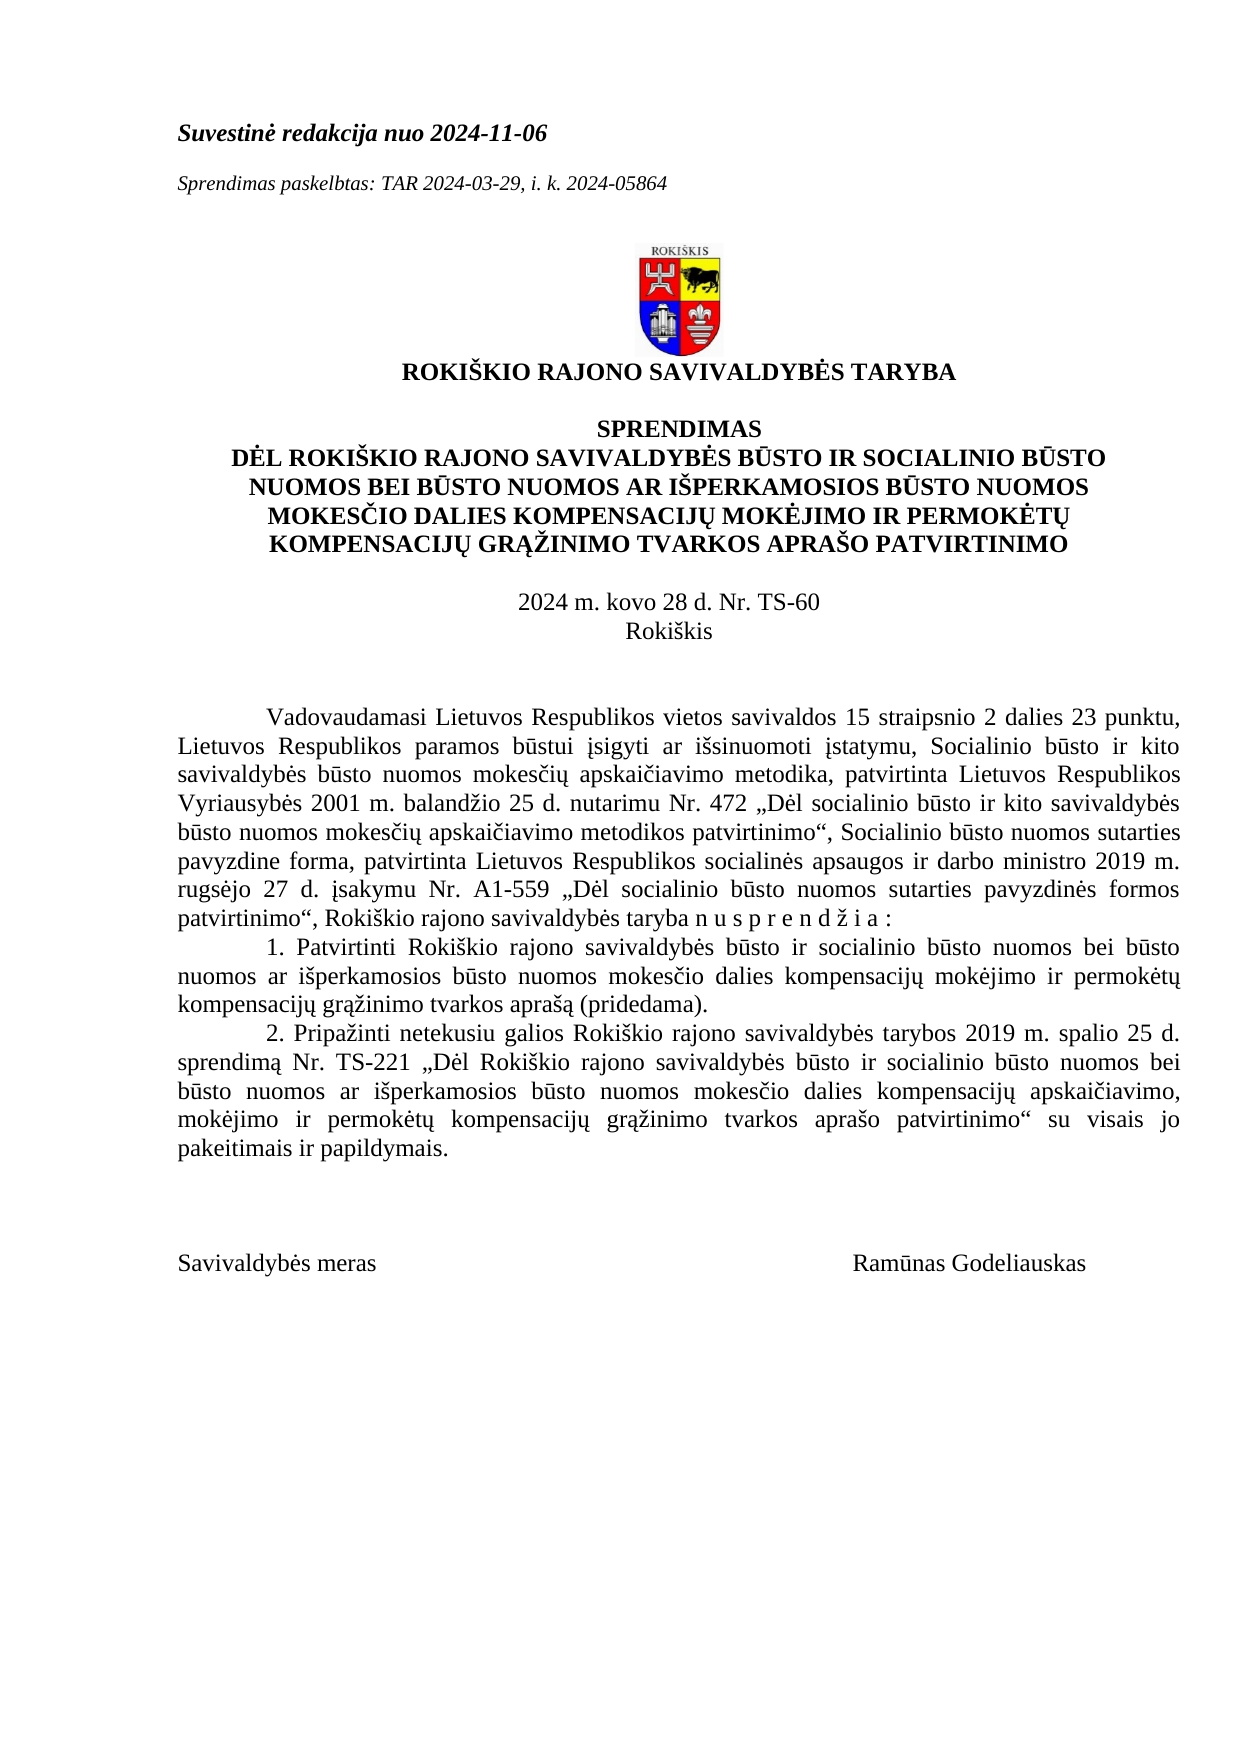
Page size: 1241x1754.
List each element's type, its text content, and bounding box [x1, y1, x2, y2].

text Suvestinė redakcija nuo 2024-11-06 [177, 118, 1181, 147]
text Rokiškis [177, 616, 1161, 644]
text SPRENDIMAS [177, 414, 1181, 443]
text ROKIŠKIO RAJONO SAVIVALDYBĖS TARYBA [177, 357, 1181, 386]
text Vadovaudamasi Lietuvos Respublikos vietos savivaldos 15 straipsnio 2 dalies 23 punktu, Lietuvos Respublikos paramos būstui įsigyti ar išsinuomoti įstatymu, Socialinio būsto ir kito savivaldybės būsto nuomos mokesčių apskaičiavimo metodika, patvirtinta Lietuvos Respublikos Vyriausybės 2001 m. balandžio 25 d. nutarimu Nr. 472 „Dėl socialinio būsto ir kito savivaldybės būsto nuomos mokesčių apskaičiavimo metodikos patvirtinimo“, Socialinio būsto nuomos sutarties pavyzdine forma, patvirtinta Lietuvos Respublikos socialinės apsaugos ir darbo ministro 2019 m. rugsėjo 27 d. įsakymu Nr. A1-559 „Dėl socialinio būsto nuomos sutarties pavyzdinės formos patvirtinimo“, Rokiškio rajono savivaldybės taryba nusprendžia: [177, 702, 1181, 932]
text 2. Pripažinti netekusiu galios Rokiškio rajono savivaldybės tarybos 2019 m. spalio 25 d. sprendimą Nr. TS-221 „Dėl Rokiškio rajono savivaldybės būsto ir socialinio būsto nuomos bei būsto nuomos ar išperkamosios būsto nuomos mokesčio dalies kompensacijų apskaičiavimo, mokėjimo ir permokėtų kompensacijų grąžinimo tvarkos aprašo patvirtinimo“ su visais jo pakeitimais ir papildymais. [177, 1018, 1181, 1162]
text DĖL ROKIŠKIO RAJONO SAVIVALDYBĖS BŪSTO IR SOCIALINIO BŪSTO NUOMOS BEI BŪSTO NUOMOS AR IŠPERKAMOSIOS BŪSTO NUOMOS MOKESČIO DALIES KOMPENSACIJŲ MOKĖJIMO IR PERMOKĖTŲ KOMPENSACIJŲ GRĄŽINIMO TVARKOS APRAŠO PATVIRTINIMO [177, 443, 1161, 558]
text 2024 m. kovo 28 d. Nr. TS-60 [177, 587, 1161, 616]
text 1. Patvirtinti Rokiškio rajono savivaldybės būsto ir socialinio būsto nuomos bei būsto nuomos ar išperkamosios būsto nuomos mokesčio dalies kompensacijų mokėjimo ir permokėtų kompensacijų grąžinimo tvarkos aprašą (pridedama). [177, 932, 1181, 1018]
text Savivaldybės meras Ramūnas Godeliauskas [177, 1248, 1161, 1277]
text Sprendimas paskelbtas: TAR 2024-03-29, i. k. 2024-05864 [177, 171, 1181, 195]
